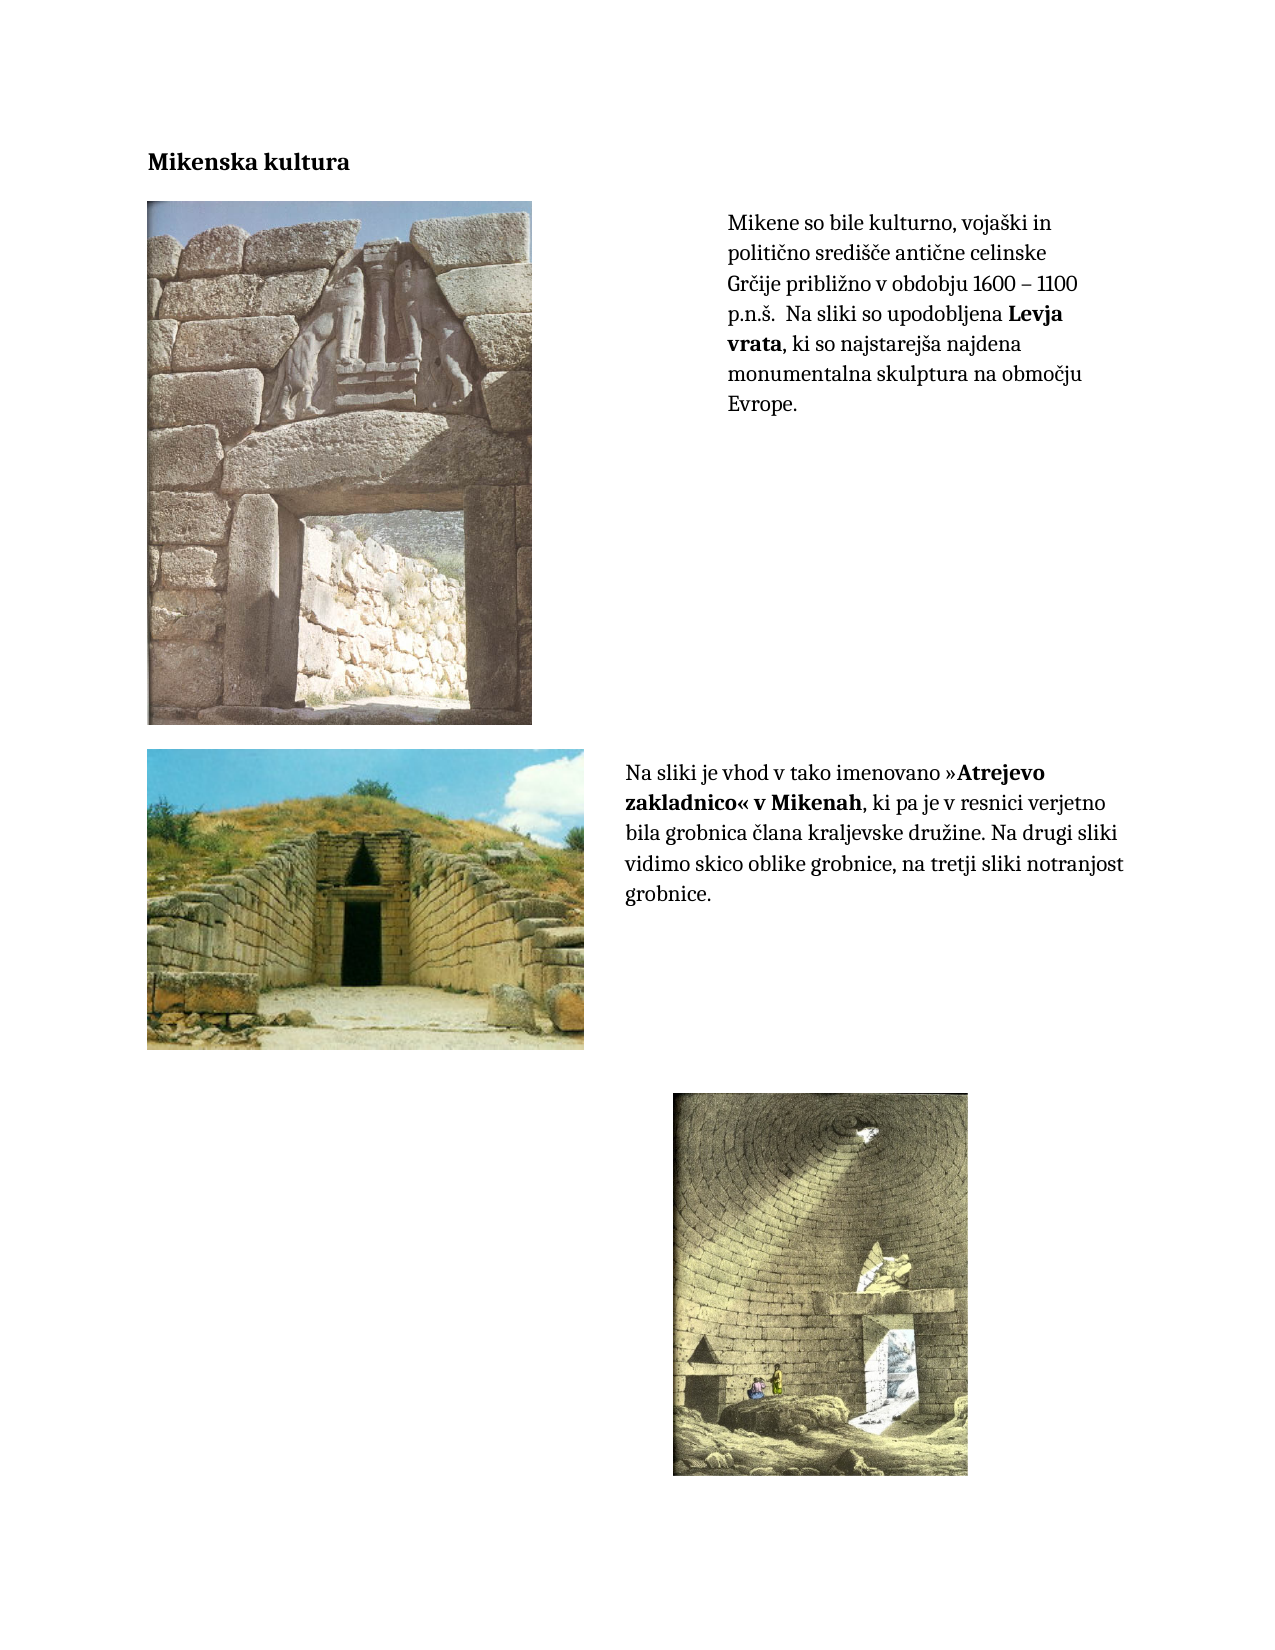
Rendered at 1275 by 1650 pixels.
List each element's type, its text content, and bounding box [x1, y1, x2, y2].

text Mikenska kultura [148, 148, 1127, 176]
text Mikene so bile kulturno, vojaški in politično središče antične celinske Grčije približno v obdobju 1600 – 1100 p.n.š. Na sliki so upodobljena Levja vrata, ki so najstarejša najdena monumentalna skulptura na območju Evrope. [727, 210, 1086, 417]
picture [147, 201, 532, 725]
text Na sliki je vhod v tako imenovano »Atrejevo zakladnico« v Mikenah, ki pa je v resnici verjetno bila grobnica člana kraljevske družine. Na drugi sliki vidimo skico oblike grobnice, na tretji sliki notranjost grobnice. [625, 760, 1125, 907]
picture [673, 1093, 968, 1476]
picture [147, 749, 584, 1050]
